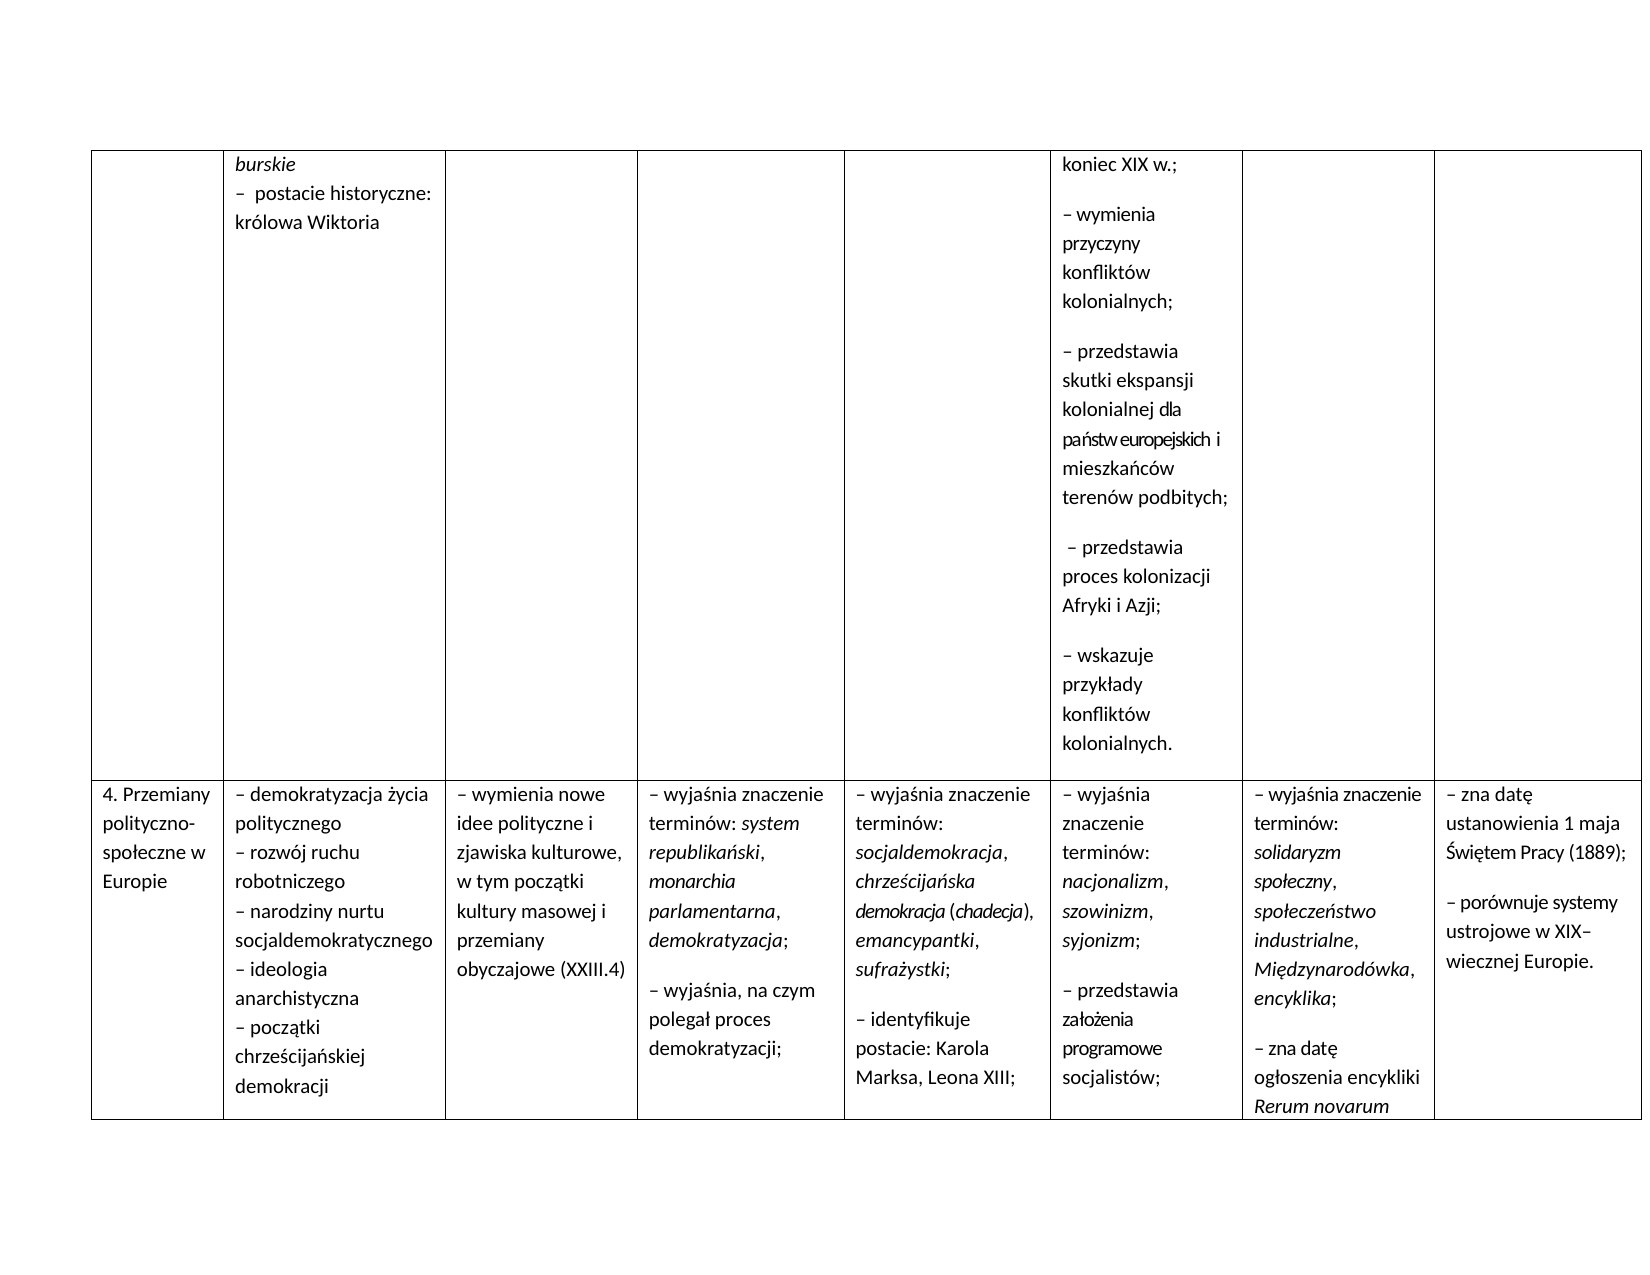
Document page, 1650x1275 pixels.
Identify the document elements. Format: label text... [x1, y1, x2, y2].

table_cell – zna datę ustanowienia 1 maja Świętem Pracy (1889); – porównuje systemy ustrojowe w XIX– wiecznej Europie. [1435, 781, 1641, 1119]
table_cell – demokratyzacja życia politycznego – rozwój ruchu robotniczego – narodziny nurtu socjaldemokratycznego – ideologia anarchistyczna – początki chrześcijańskiej demokracji [224, 781, 445, 1119]
table_cell 4. Przemiany polityczno-społeczne w Europie [92, 781, 223, 1119]
table_cell koniec XIX w.; – wymienia przyczyny konfliktów kolonialnych; – przedstawia skutki ekspansji kolonialnej dla państw europejskich i mieszkańców terenów podbitych; – przedstawia proces kolonizacji Afryki i Azji; – wskazuje przykłady konfliktów kolonialnych. [1051, 151, 1242, 780]
table_cell – wyjaśnia znaczenie terminów: nacjonalizm, szowinizm, syjonizm; – przedstawia założenia programowe socjalistów; [1051, 781, 1242, 1119]
table_cell – wyjaśnia znaczenie terminów: system republikański, monarchia parlamentarna, demokratyzacja; – wyjaśnia, na czym polegał proces demokratyzacji; [638, 781, 844, 1119]
table_cell [638, 151, 844, 780]
table_cell burskie – postacie historyczne: królowa Wiktoria [224, 151, 445, 780]
table_cell [1435, 151, 1641, 780]
table_cell [1243, 151, 1434, 780]
table_cell – wymienia nowe idee polityczne i zjawiska kulturowe, w tym początki kultury masowej i przemiany obyczajowe (XXIII.4) [446, 781, 637, 1119]
table_cell [446, 151, 637, 780]
table_cell [845, 151, 1050, 780]
table_cell – wyjaśnia znaczenie terminów: solidaryzm społeczny, społeczeństwo industrialne, Międzynarodówka, encyklika; – zna datę ogłoszenia encykliki Rerum novarum [1243, 781, 1434, 1119]
table_cell [92, 151, 223, 780]
table_cell – wyjaśnia znaczenie terminów: socjaldemokracja, chrześcijańska demokracja (chadecja), emancypantki, sufrażystki; – identyfikuje postacie: Karola Marksa, Leona XIII; [845, 781, 1050, 1119]
